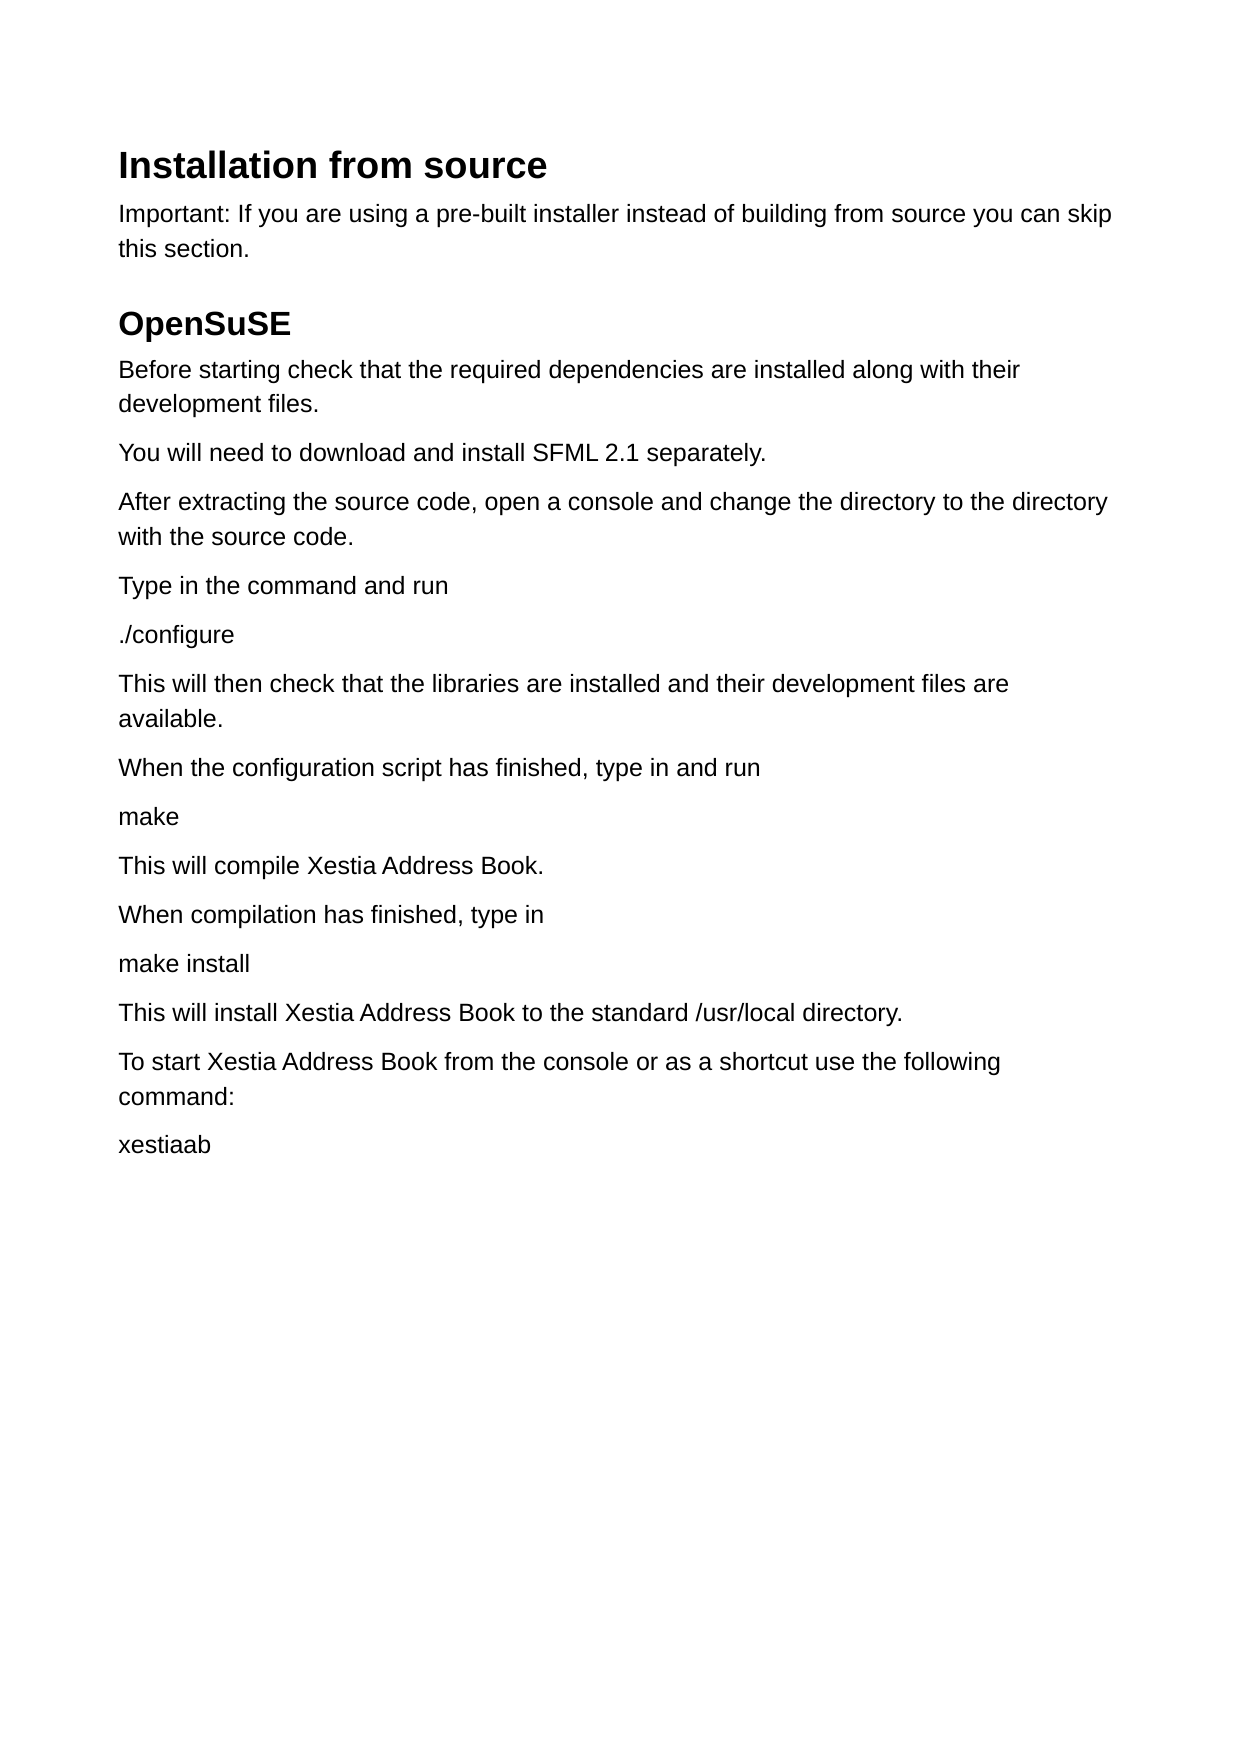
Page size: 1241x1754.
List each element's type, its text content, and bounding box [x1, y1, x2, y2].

text make install [118, 949, 1122, 978]
text xestiaab [118, 1131, 1122, 1159]
text This will install Xestia Address Book to the standard /usr/local directory. [118, 998, 1122, 1027]
text Before starting check that the required dependencies are installed along with their development files. [118, 355, 1122, 418]
subtitle Installation from source [118, 143, 1122, 187]
text Important: If you are using a pre-built installer instead of building from source you can skip this section. [118, 199, 1122, 262]
text To start Xestia Address Book from the console or as a shortcut use the following command: [118, 1047, 1122, 1110]
text This will compile Xestia Address Book. [118, 851, 1122, 879]
text make [118, 802, 1122, 830]
text ./configure [118, 620, 1122, 649]
text Type in the command and run [118, 571, 1122, 600]
text This will then check that the libraries are installed and their development files are available. [118, 669, 1122, 732]
text When the configuration script has finished, type in and run [118, 753, 1122, 781]
subtitle OpenSuSE [118, 304, 1122, 342]
text When compilation has finished, type in [118, 900, 1122, 928]
text You will need to download and install SFML 2.1 separately. [118, 438, 1122, 467]
text After extracting the source code, open a console and change the directory to the directory with the source code. [118, 487, 1122, 551]
